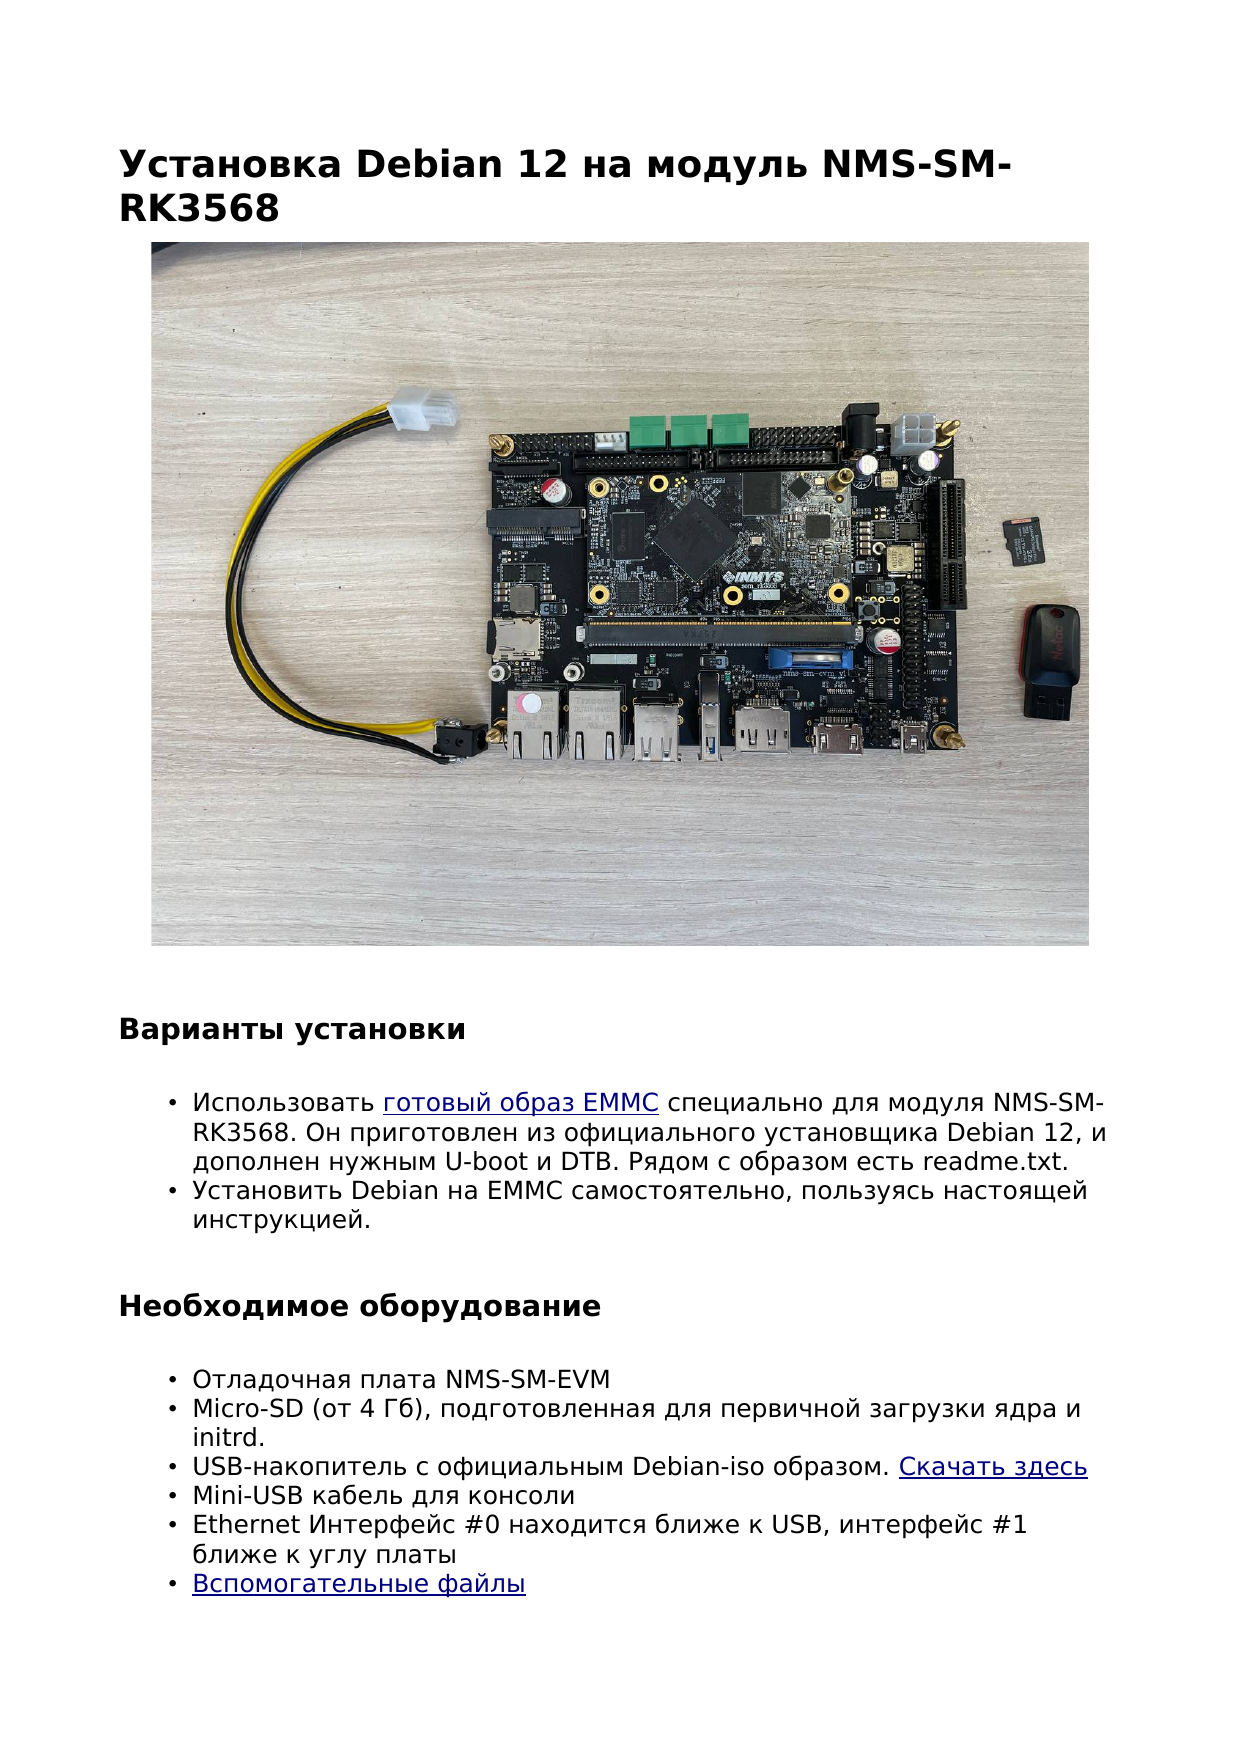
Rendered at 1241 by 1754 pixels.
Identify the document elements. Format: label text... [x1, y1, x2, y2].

list Отладочная плата NMS-SM-EVM [177, 1365, 1122, 1394]
list Использовать готовый образ EMMC специально для модуля NMS-SM-RK3568. Он приготовлен из официального установщика Debian 12, и дополнен нужным U-boot и DTB. Рядом с образом есть readme.txt. [177, 1089, 1122, 1176]
list Установить Debian на EMMC самостоятельно, пользуясь настоящей инструкцией. [177, 1176, 1122, 1234]
subtitle Установка Debian 12 на модуль NMS-SM-RK3568 [118, 143, 1122, 230]
list USB-накопитель с официальным Debian-iso образом. Скачать здесь [177, 1452, 1122, 1482]
picture [151, 242, 1089, 946]
list Ethernet Интерфейс #0 находится ближе к USB, интерфейс #1 ближе к углу платы [177, 1511, 1122, 1569]
subtitle Варианты установки [118, 1013, 1122, 1047]
subtitle Необходимое оборудование [118, 1289, 1122, 1323]
list Вспомогательные файлы [177, 1569, 1122, 1598]
list Mini-USB кабель для консоли [177, 1482, 1122, 1511]
list Micro-SD (от 4 Гб), подготовленная для первичной загрузки ядра и initrd. [177, 1394, 1122, 1452]
